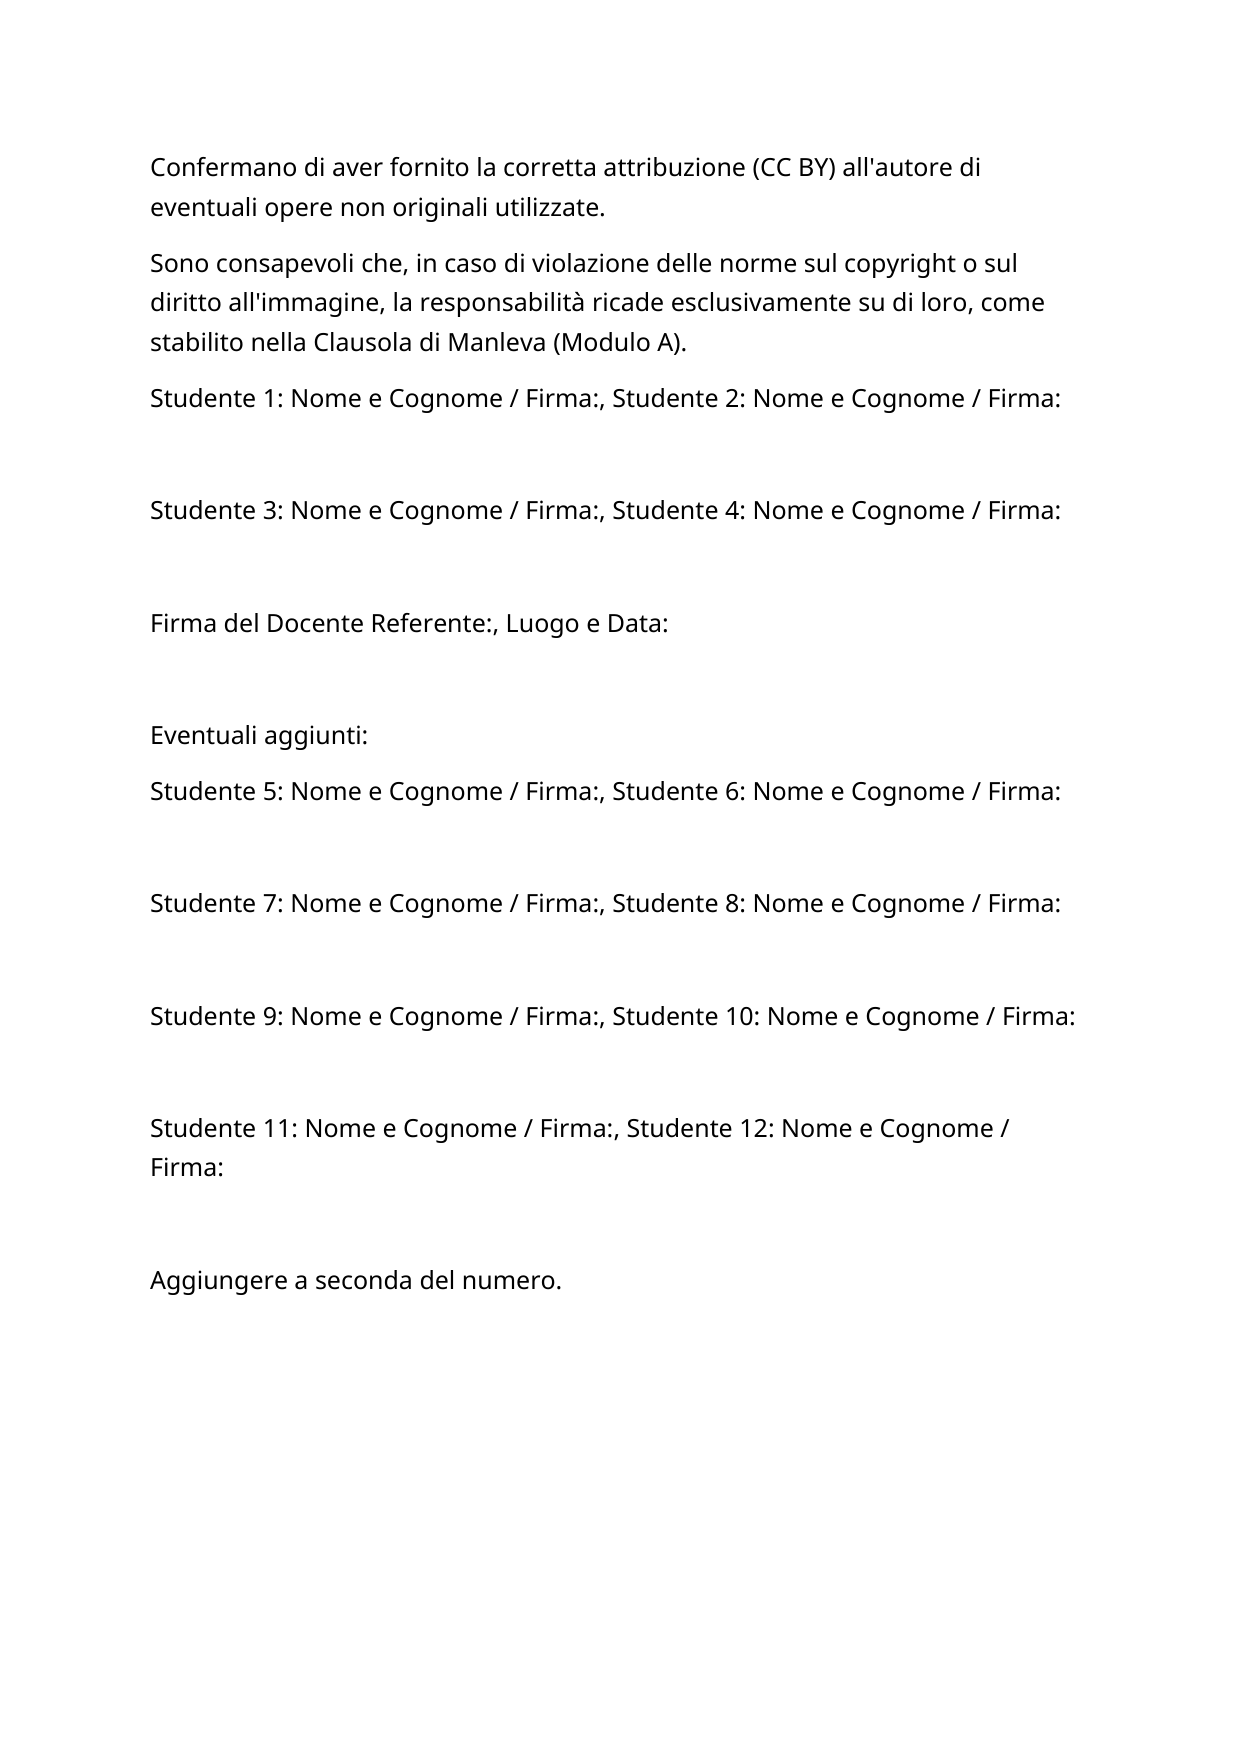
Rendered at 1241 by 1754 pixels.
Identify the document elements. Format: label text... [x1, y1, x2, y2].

text Studente 11: Nome e Cognome / Firma:, Studente 12: Nome e Cognome / Firma: [150, 1111, 1090, 1184]
text Eventuali aggiunti: [150, 718, 1090, 752]
text Studente 9: Nome e Cognome / Firma:, Studente 10: Nome e Cognome / Firma: [150, 998, 1090, 1032]
text Studente 7: Nome e Cognome / Firma:, Studente 8: Nome e Cognome / Firma: [150, 886, 1090, 920]
text Aggiungere a seconda del numero. [150, 1262, 1090, 1296]
text Firma del Docente Referente:, Luogo e Data: [150, 605, 1090, 639]
text Sono consapevoli che, in caso di violazione delle norme sul copyright o sul diritto all'immagine, la responsabilità ricade esclusivamente su di loro, come stabilito nella Clausola di Manleva (Modulo A). [150, 246, 1090, 359]
text Studente 5: Nome e Cognome / Firma:, Studente 6: Nome e Cognome / Firma: [150, 774, 1090, 808]
text Studente 3: Nome e Cognome / Firma:, Studente 4: Nome e Cognome / Firma: [150, 493, 1090, 527]
text Studente 1: Nome e Cognome / Firma:, Studente 2: Nome e Cognome / Firma: [150, 381, 1090, 415]
text Confermano di aver fornito la corretta attribuzione (CC BY) all'autore di eventuali opere non originali utilizzate. [150, 150, 1090, 223]
